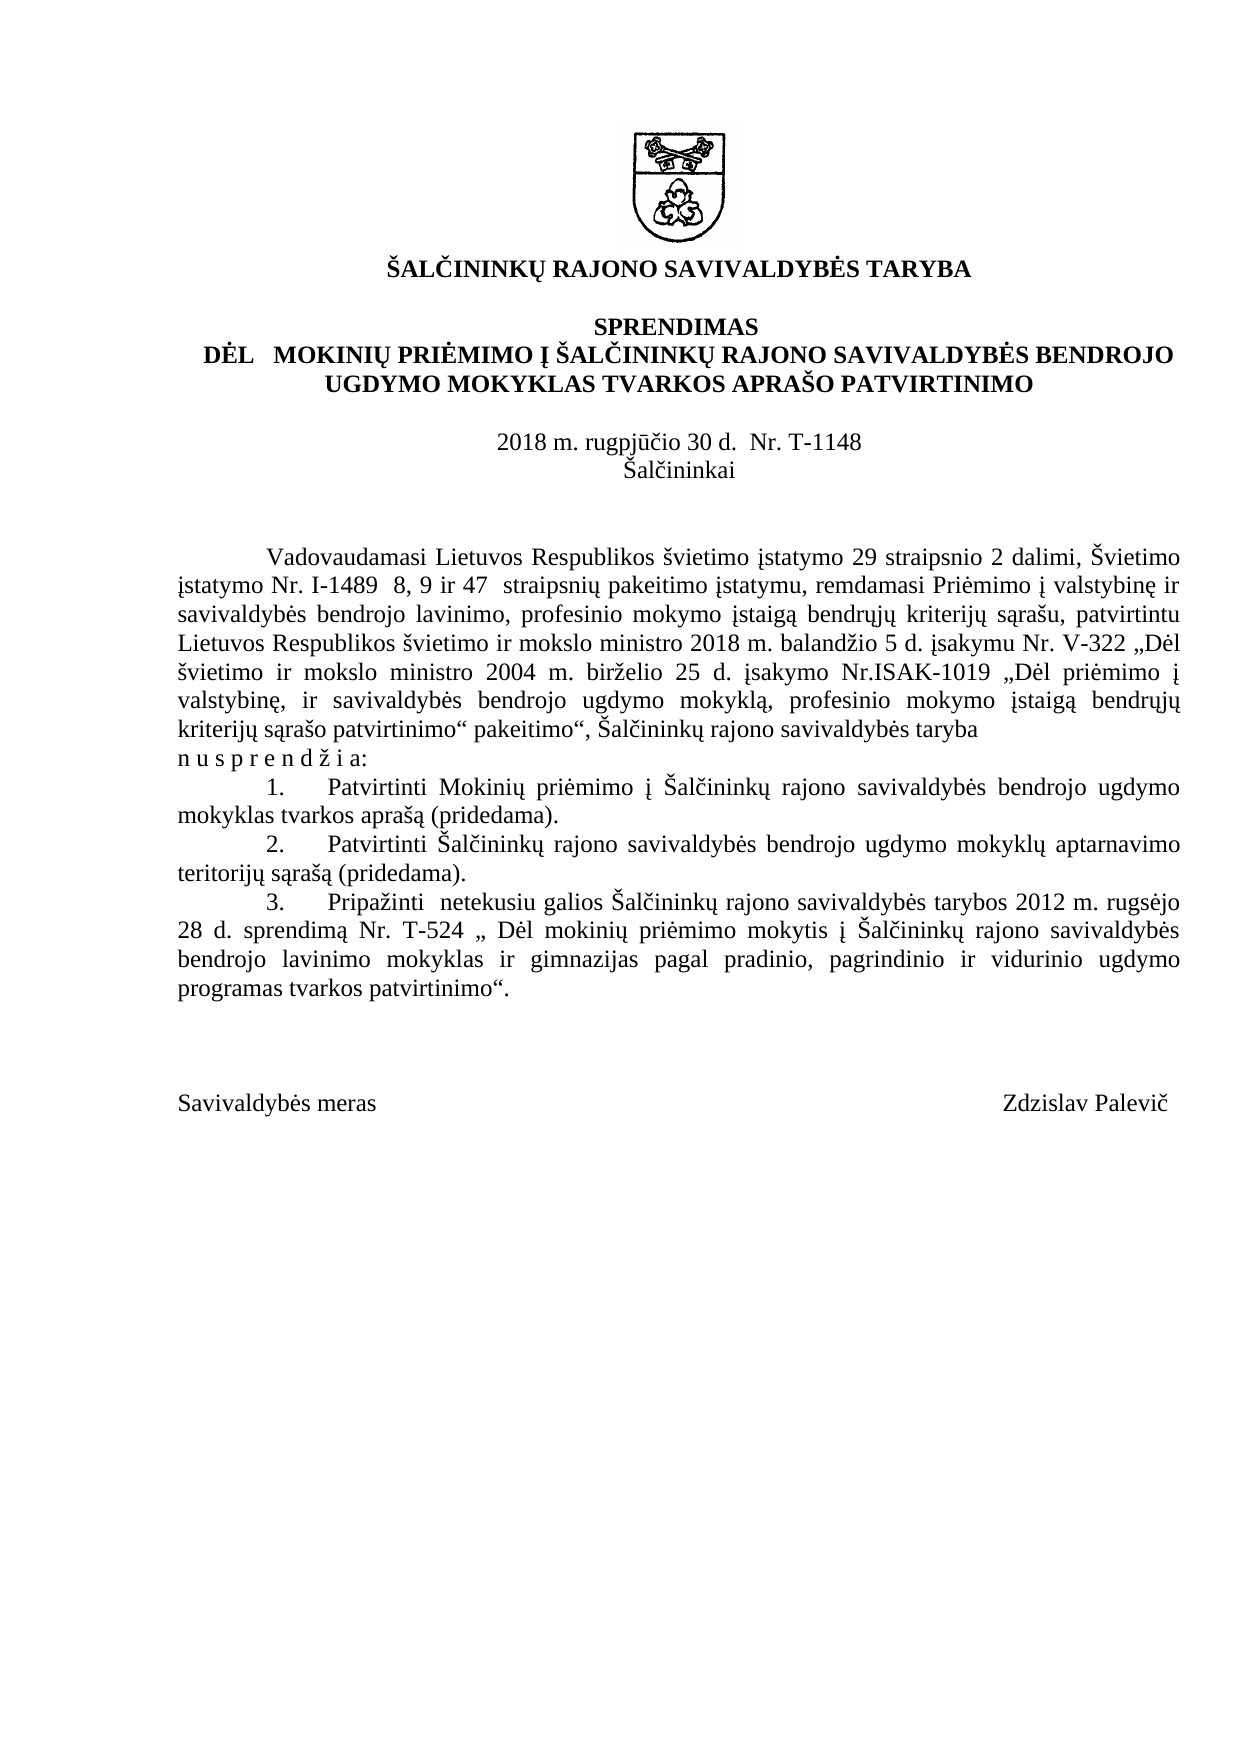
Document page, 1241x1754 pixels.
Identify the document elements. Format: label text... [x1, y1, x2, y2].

text Šalčininkai [177, 455, 1181, 484]
text 1. Patvirtinti Mokinių priėmimo į Šalčininkų rajono savivaldybės bendrojo ugdymo mokyklas tvarkos aprašą (pridedama). [177, 772, 1181, 829]
text Savivaldybės meras Zdzislav Palevič [177, 1088, 1181, 1117]
text 2. Patvirtinti Šalčininkų rajono savivaldybės bendrojo ugdymo mokyklų aptarnavimo teritorijų sąrašą (pridedama). [177, 829, 1181, 887]
text SPRENDIMAS [177, 312, 1181, 340]
text Vadovaudamasi Lietuvos Respublikos švietimo įstatymo 29 straipsnio 2 dalimi, Švietimo įstatymo Nr. I-1489 8, 9 ir 47 straipsnių pakeitimo įstatymu, remdamasi Priėmimo į valstybinę ir savivaldybės bendrojo lavinimo, profesinio mokymo įstaigą bendrųjų kriterijų sąrašu, patvirtintu Lietuvos Respublikos švietimo ir mokslo ministro 2018 m. balandžio 5 d. įsakymu Nr. V-322 „Dėl švietimo ir mokslo ministro 2004 m. birželio 25 d. įsakymo Nr.ISAK-1019 „Dėl priėmimo į valstybinę, ir savivaldybės bendrojo ugdymo mokyklą, profesinio mokymo įstaigą bendrųjų kriterijų sąrašo patvirtinimo“ pakeitimo“, Šalčininkų rajono savivaldybės taryba [177, 542, 1181, 743]
text n u s p r e n d ž i a: [177, 743, 1181, 772]
text 3. Pripažinti netekusiu galios Šalčininkų rajono savivaldybės tarybos 2012 m. rugsėjo 28 d. sprendimą Nr. T-524 „ Dėl mokinių priėmimo mokytis į Šalčininkų rajono savivaldybės bendrojo lavinimo mokyklas ir gimnazijas pagal pradinio, pagrindinio ir vidurinio ugdymo programas tvarkos patvirtinimo“. [177, 887, 1181, 1002]
text 2018 m. rugpjūčio 30 d. Nr. T-1148 [177, 427, 1181, 455]
text ŠALČININKŲ RAJONO SAVIVALDYBĖS TARYBA [177, 254, 1181, 283]
text DĖL MOKINIŲ PRIĖMIMO Į ŠALČININKŲ RAJONO SAVIVALDYBĖS BENDROJO UGDYMO MOKYKLAS TVARKOS APRAŠO PATVIRTINIMO [177, 340, 1181, 398]
